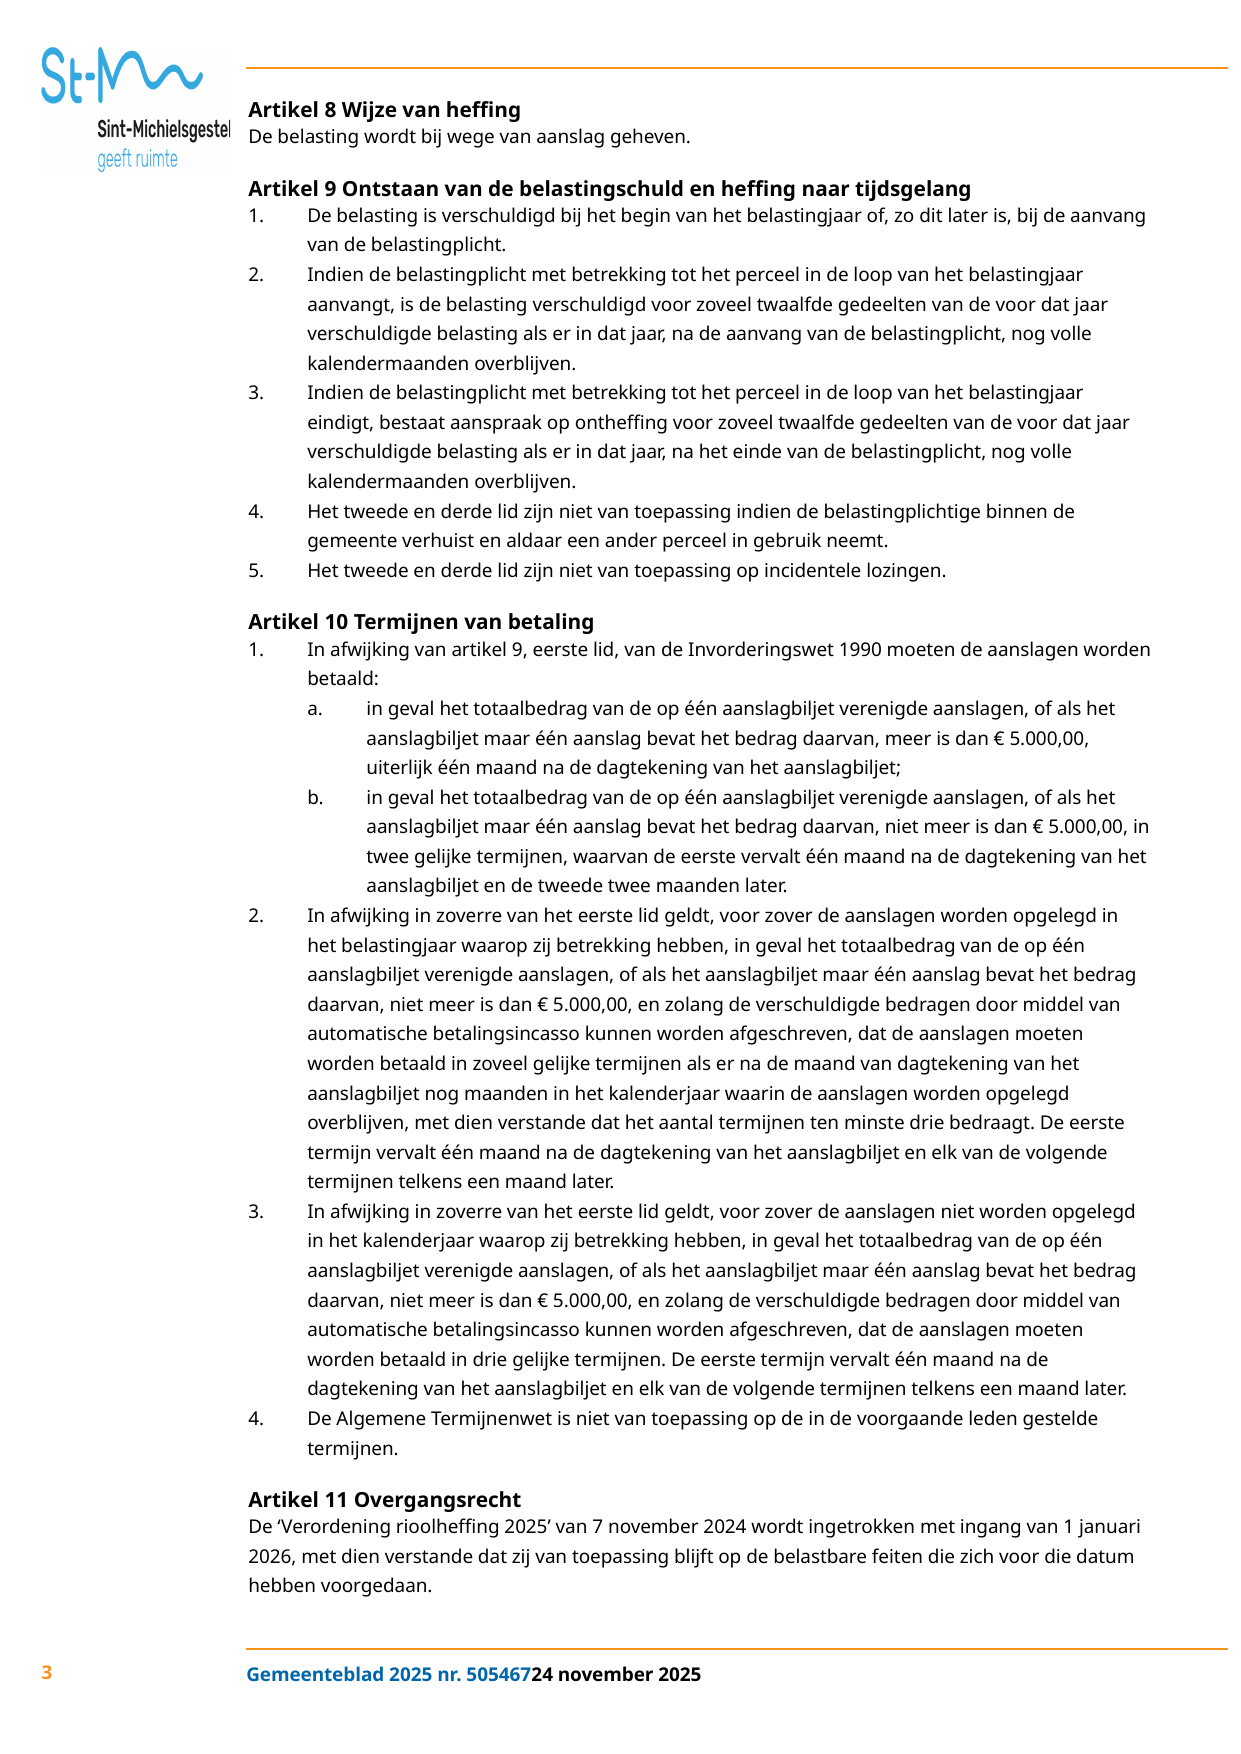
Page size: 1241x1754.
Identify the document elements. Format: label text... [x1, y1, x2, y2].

list In afwijking in zoverre van het eerste lid geldt, voor zover de aanslagen niet worden opgelegd in het kalenderjaar waarop zij betrekking hebben, in geval het totaalbedrag van de op één aanslagbiljet verenigde aanslagen, of als het aanslagbiljet maar één aanslag bevat het bedrag daarvan, niet meer is dan € 5.000,00, en zolang de verschuldigde bedragen door middel van automatische betalingsincasso kunnen worden afgeschreven, dat de aanslagen moeten worden betaald in drie gelijke termijnen. De eerste termijn vervalt één maand na de dagtekening van het aanslagbiljet en elk van de volgende termijnen telkens een maand later. [248, 1198, 1152, 1401]
text Artikel 8 Wijze van heffing [248, 95, 1152, 123]
list in geval het totaalbedrag van de op één aanslagbiljet verenigde aanslagen, of als het aanslagbiljet maar één aanslag bevat het bedrag daarvan, meer is dan € 5.000,00, uiterlijk één maand na de dagtekening van het aanslagbiljet; [307, 695, 1152, 780]
list De Algemene Termijnenwet is niet van toepassing op de in de voorgaande leden gestelde termijnen. [248, 1405, 1152, 1460]
picture [41, 47, 231, 172]
list Het tweede en derde lid zijn niet van toepassing op incidentele lozingen. [248, 557, 1152, 583]
text Artikel 10 Termijnen van betaling [248, 607, 1152, 636]
list Het tweede en derde lid zijn niet van toepassing indien de belastingplichtige binnen de gemeente verhuist en aldaar een ander perceel in gebruik neemt. [248, 498, 1152, 553]
list in geval het totaalbedrag van de op één aanslagbiljet verenigde aanslagen, of als het aanslagbiljet maar één aanslag bevat het bedrag daarvan, niet meer is dan € 5.000,00, in twee gelijke termijnen, waarvan de eerste vervalt één maand na de dagtekening van het aanslagbiljet en de tweede twee maanden later. [307, 784, 1152, 898]
text De belasting wordt bij wege van aanslag geheven. [248, 123, 1152, 149]
list In afwijking in zoverre van het eerste lid geldt, voor zover de aanslagen worden opgelegd in het belastingjaar waarop zij betrekking hebben, in geval het totaalbedrag van de op één aanslagbiljet verenigde aanslagen, of als het aanslagbiljet maar één aanslag bevat het bedrag daarvan, niet meer is dan € 5.000,00, en zolang de verschuldigde bedragen door middel van automatische betalingsincasso kunnen worden afgeschreven, dat de aanslagen moeten worden betaald in zoveel gelijke termijnen als er na de maand van dagtekening van het aanslagbiljet nog maanden in het kalenderjaar waarin de aanslagen worden opgelegd overblijven, met dien verstande dat het aantal termijnen ten minste drie bedraagt. De eerste termijn vervalt één maand na de dagtekening van het aanslagbiljet en elk van de volgende termijnen telkens een maand later. [248, 902, 1152, 1194]
text Artikel 11 Overgangsrecht [248, 1485, 1152, 1513]
text Artikel 9 Ontstaan van de belastingschuld en heffing naar tijdsgelang [248, 174, 1152, 202]
list Indien de belastingplicht met betrekking tot het perceel in de loop van het belastingjaar eindigt, bestaat aanspraak op ontheffing voor zoveel twaalfde gedeelten van de voor dat jaar verschuldigde belasting als er in dat jaar, na het einde van de belastingplicht, nog volle kalendermaanden overblijven. [248, 379, 1152, 494]
list Indien de belastingplicht met betrekking tot het perceel in de loop van het belastingjaar aanvangt, is de belasting verschuldigd voor zoveel twaalfde gedeelten van de voor dat jaar verschuldigde belasting als er in dat jaar, na de aanvang van de belastingplicht, nog volle kalendermaanden overblijven. [248, 261, 1152, 376]
list In afwijking van artikel 9, eerste lid, van de Invorderingswet 1990 moeten de aanslagen worden betaald: [248, 636, 1152, 691]
list De belasting is verschuldigd bij het begin van het belastingjaar of, zo dit later is, bij de aanvang van de belastingplicht. [248, 202, 1152, 257]
text De ‘Verordening rioolheffing 2025’ van 7 november 2024 wordt ingetrokken met ingang van 1 januari 2026, met dien verstande dat zij van toepassing blijft op de belastbare feiten die zich voor die datum hebben voorgedaan. [248, 1513, 1152, 1598]
